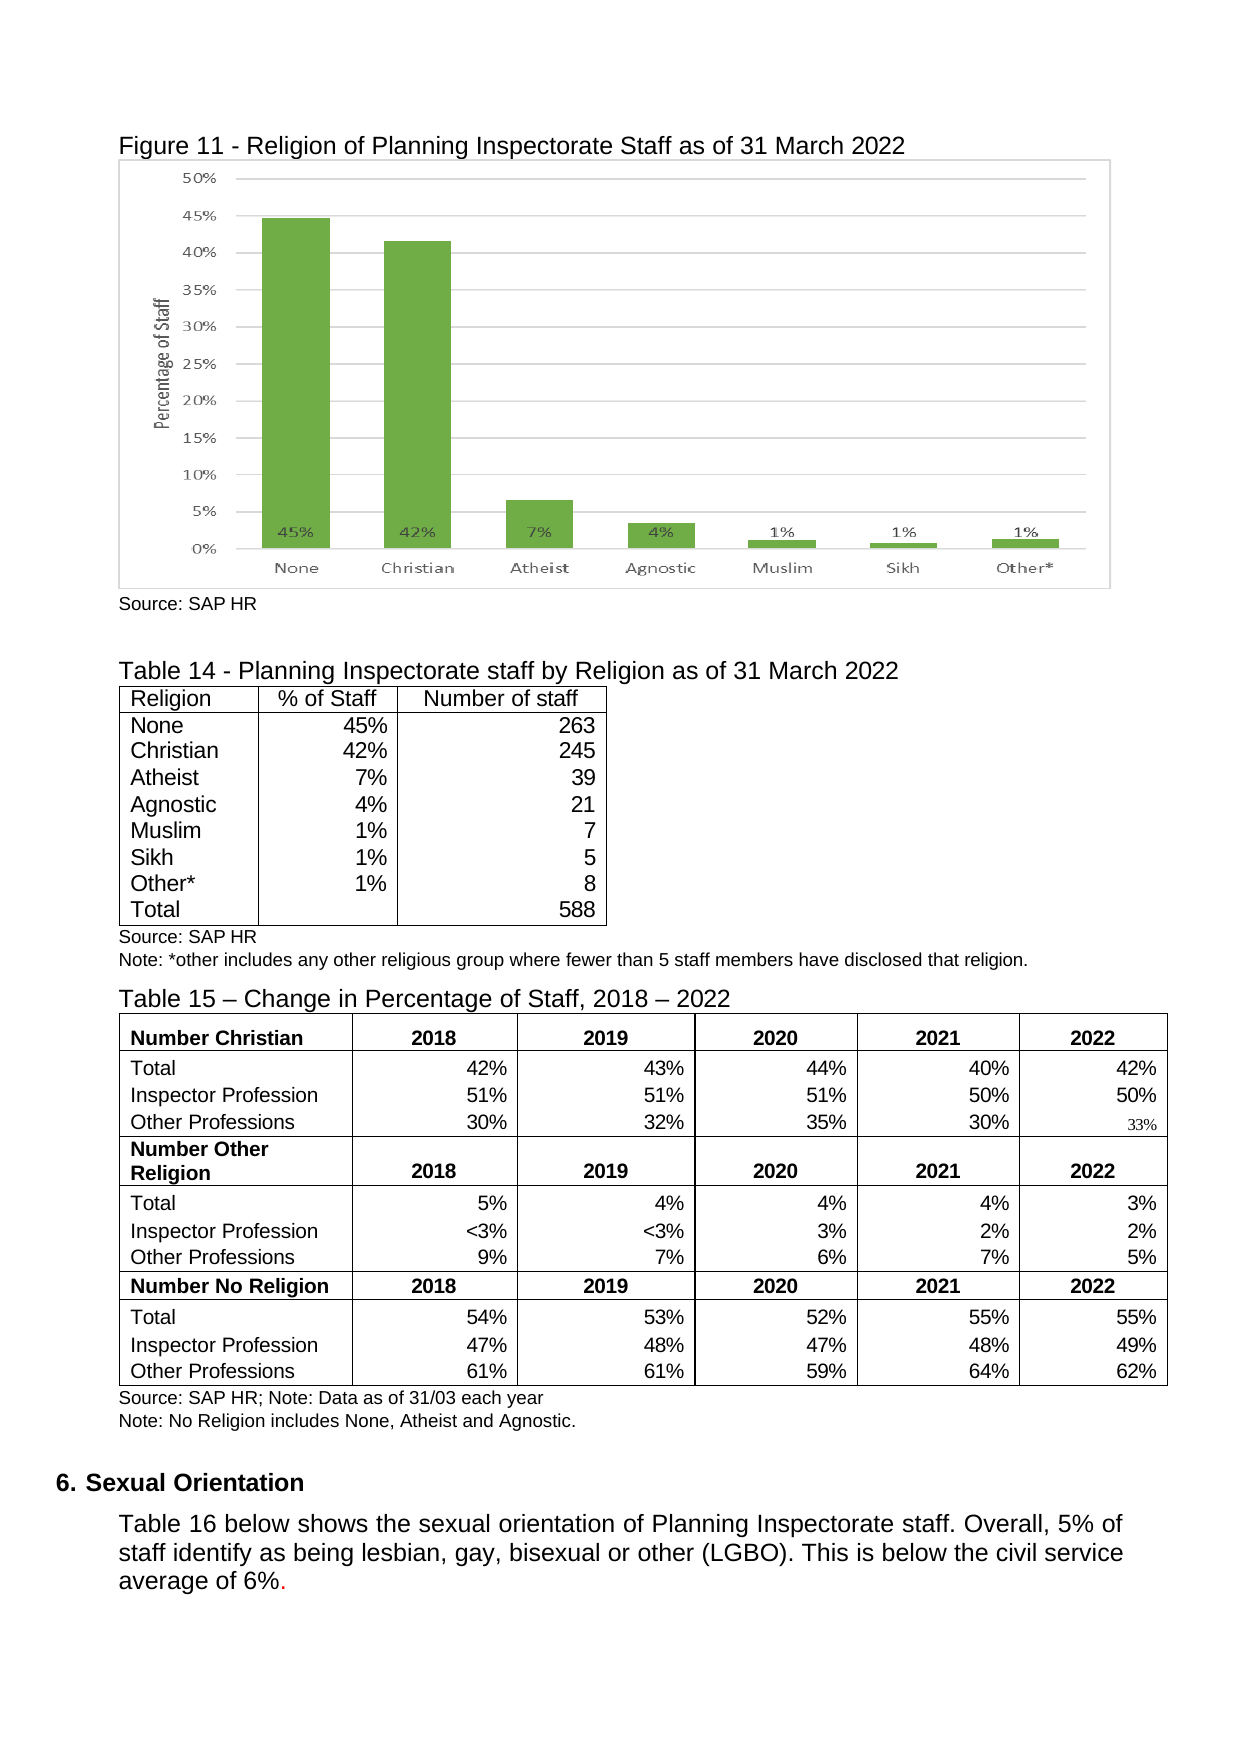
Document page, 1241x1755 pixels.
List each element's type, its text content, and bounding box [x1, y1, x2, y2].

table_cell 59% [696, 1359, 857, 1385]
table_header 2019 [518, 1014, 694, 1050]
table_cell 2% [1020, 1217, 1167, 1245]
table_cell 62% [1020, 1359, 1167, 1385]
table_cell 47% [353, 1331, 517, 1359]
table_cell 21 [398, 793, 606, 819]
table_cell 2021 [858, 1137, 1019, 1184]
table_cell 61% [518, 1359, 694, 1385]
table_cell 2019 [518, 1272, 694, 1299]
table_cell Inspector Profession [120, 1331, 352, 1359]
text Table 15 – Change in Percentage of Staff, 2018 – 2022 [118, 984, 1224, 1013]
table_cell 53% [518, 1300, 694, 1331]
table_cell 5 [398, 846, 606, 872]
table_cell 48% [518, 1331, 694, 1359]
table_cell 2021 [858, 1272, 1019, 1299]
table_cell 7% [518, 1245, 694, 1271]
table_cell Inspector Profession [120, 1217, 352, 1245]
table_header % of Staff [259, 687, 397, 712]
table_cell 30% [858, 1110, 1019, 1136]
table_cell 47% [696, 1331, 857, 1359]
table_cell 3% [1020, 1186, 1167, 1217]
table_header 2020 [696, 1014, 857, 1050]
table_cell Other Professions [120, 1245, 352, 1271]
table_cell 2018 [353, 1272, 517, 1299]
text Source: SAP HR; Note: Data as of 31/03 each year Note: No Religion includes None, Atheist and Agnostic. [118, 1387, 586, 1431]
table_header Number of staff [398, 687, 606, 712]
table_cell Total [120, 1051, 352, 1081]
table_cell 8 [398, 872, 606, 899]
table_cell 51% [696, 1081, 857, 1110]
table_cell 51% [353, 1081, 517, 1110]
table_cell 263 [398, 713, 606, 739]
table_cell Muslim [120, 819, 258, 846]
table_cell 5% [353, 1186, 517, 1217]
table_cell 61% [353, 1359, 517, 1385]
table_cell 42% [259, 739, 397, 766]
table_cell <3% [518, 1217, 694, 1245]
table_cell Inspector Profession [120, 1081, 352, 1110]
table_cell 2022 [1020, 1137, 1167, 1184]
table_cell 42% [1020, 1051, 1167, 1081]
table_cell 588 [398, 899, 606, 924]
table_header 2021 [858, 1014, 1019, 1050]
table_cell 45% [259, 713, 397, 739]
table_cell 48% [858, 1331, 1019, 1359]
table_cell 44% [696, 1051, 857, 1081]
table_cell 4% [858, 1186, 1019, 1217]
table_cell 64% [858, 1359, 1019, 1385]
table_cell 4% [696, 1186, 857, 1217]
table_cell 42% [353, 1051, 517, 1081]
table_cell None [120, 713, 258, 739]
table_header 2022 [1020, 1014, 1167, 1050]
table_cell Sikh [120, 846, 258, 872]
table_cell 1% [259, 846, 397, 872]
table_cell 32% [518, 1110, 694, 1136]
text Note: *other includes any other religious group where fewer than 5 staff members have disclosed that religion. [118, 949, 1224, 970]
table_cell 55% [858, 1300, 1019, 1331]
table_cell 2% [858, 1217, 1019, 1245]
text Source: SAP HR [118, 592, 1224, 614]
table_cell 2022 [1020, 1272, 1167, 1299]
table_cell 54% [353, 1300, 517, 1331]
table_cell 9% [353, 1245, 517, 1271]
table_cell 2018 [353, 1137, 517, 1184]
table_cell 4% [259, 793, 397, 819]
table_cell 51% [518, 1081, 694, 1110]
table_cell 7 [398, 819, 606, 846]
text Table 16 below shows the sexual orientation of Planning Inspectorate staff. Overall, 5% of staff identify as being lesbian, gay, bisexual or other (LGBO). This is below the civil service average of 6%. [118, 1509, 1124, 1595]
table_header Number Christian [120, 1014, 352, 1050]
table_cell 2020 [696, 1137, 857, 1184]
table_cell Total [120, 1300, 352, 1331]
table_cell 4% [518, 1186, 694, 1217]
table_cell 50% [1020, 1081, 1167, 1110]
text Source: SAP HR [118, 926, 1224, 947]
table_cell 5% [1020, 1245, 1167, 1271]
table_cell 1% [259, 872, 397, 899]
table_cell 2019 [518, 1137, 694, 1184]
table_cell Atheist [120, 766, 258, 792]
subtitle Sexual Orientation [56, 1467, 1224, 1496]
table_cell 43% [518, 1051, 694, 1081]
table_cell 35% [696, 1110, 857, 1136]
table_cell 40% [858, 1051, 1019, 1081]
table_cell 30% [353, 1110, 517, 1136]
table_cell 245 [398, 739, 606, 766]
table_cell Other Professions [120, 1359, 352, 1385]
table_cell 39 [398, 766, 606, 792]
table_cell 49% [1020, 1331, 1167, 1359]
table_cell 52% [696, 1300, 857, 1331]
table_cell Other* [120, 872, 258, 899]
table_cell <3% [353, 1217, 517, 1245]
table_cell Christian [120, 739, 258, 766]
table_cell 1% [259, 819, 397, 846]
text Table 14 - Planning Inspectorate staff by Religion as of 31 March 2022 [118, 656, 1224, 685]
table_cell Number Other Religion [120, 1137, 352, 1184]
table_cell Agnostic [120, 793, 258, 819]
text Figure 11 - Religion of Planning Inspectorate Staff as of 31 March 2022 [118, 131, 1224, 159]
table_cell Total [120, 1186, 352, 1217]
table_cell 50% [858, 1081, 1019, 1110]
table_cell 55% [1020, 1300, 1167, 1331]
table_cell [259, 899, 397, 924]
table_cell 2020 [696, 1272, 857, 1299]
table_cell 33% [1020, 1110, 1167, 1136]
table_header Religion [120, 687, 258, 712]
table_cell Number No Religion [120, 1272, 352, 1299]
table_header 2018 [353, 1014, 517, 1050]
table_cell 3% [696, 1217, 857, 1245]
table_cell Other Professions [120, 1110, 352, 1136]
table_cell 6% [696, 1245, 857, 1271]
table_cell Total [120, 899, 258, 924]
table_cell 7% [259, 766, 397, 792]
table_cell 7% [858, 1245, 1019, 1271]
